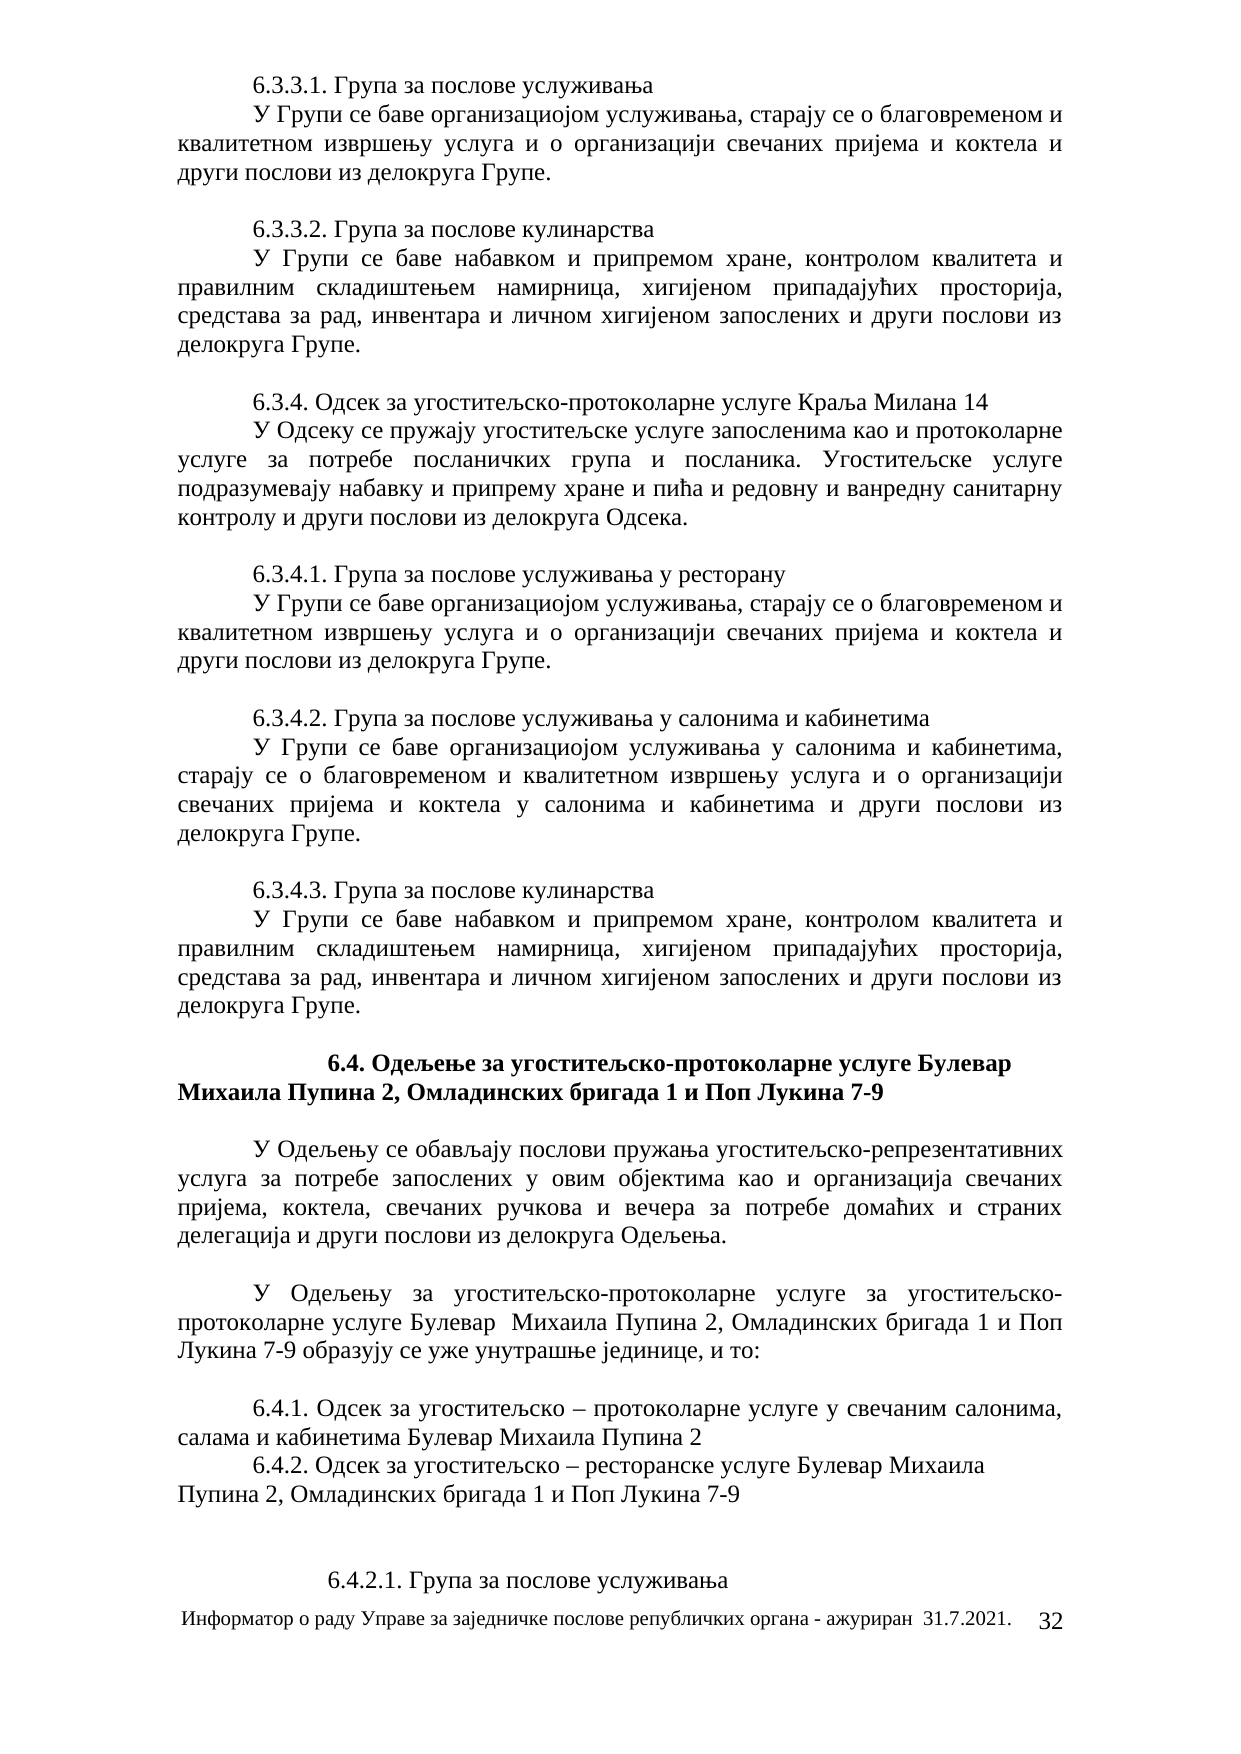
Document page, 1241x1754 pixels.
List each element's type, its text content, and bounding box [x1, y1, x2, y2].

text 6.3.3.2. Група за послове кулинарства [177, 214, 1063, 243]
text 6.4.1. Одсек за угоститељско – протоколарне услуге у свечаним салонима, салама и кабинетима Булевар Михаила Пупина 2 [177, 1393, 1063, 1450]
text 6.3.4. Одсек за угоститељско-протоколарне услуге Краља Милана 14 [177, 387, 1063, 415]
text У Одељењу се обављају послови пружања угоститељско-репрезентативних услуга за потребе запослених у овим објектима као и организација свечаних пријема, коктела, свечаних ручкова и вечера за потребе домаћих и страних делегација и други послови из делокруга Одељења. [177, 1134, 1063, 1249]
text 6.4.2. Одсек за угоститељско – ресторанске услуге Булевар Михаила Пупина 2, Омладинских бригада 1 и Поп Лукина 7-9 [177, 1450, 1063, 1508]
text 6.4.2.1. Група за послове услуживања [177, 1565, 1063, 1594]
text У Одељењу за угоститељско-протоколарне услуге за угоститељско-протоколарне услуге Булевар Михаила Пупина 2, Омладинских бригада 1 и Поп Лукина 7-9 образују се уже унутрашње јединице, и то: [177, 1278, 1063, 1364]
text У Одсеку се пружају угоститељске услуге запосленима као и протоколарне услуге за потребе посланичких група и посланика. Угоститељске услуге подразумевају набавку и припрему хране и пића и редовну и ванредну санитарну контролу и други послови из делокруга Одсека. [177, 415, 1063, 530]
text 6.3.4.3. Група за послове кулинарства [177, 875, 1063, 904]
text 6.3.4.2. Група за послове услуживања у салонима и кабинетима [177, 703, 1063, 732]
text У Групи се баве набавком и припремом хране, контролом квалитета и правилним складиштењем намирница, хигијеном припадајућих просторија, средстава за рад, инвентара и личном хигијеном запослених и други послови из делокруга Групе. [177, 243, 1063, 358]
text 6.4. Одељење за угоститељско-протоколарне услуге Булевар Михаила Пупина 2, Омладинских бригада 1 и Поп Лукина 7-9 [177, 1048, 1063, 1105]
text У Групи се баве набавком и припремом хране, контролом квалитета и правилним складиштењем намирница, хигијеном припадајућих просторија, средстава за рад, инвентара и личном хигијеном запослених и други послови из делокруга Групе. [177, 904, 1063, 1019]
text 6.3.4.1. Група за послове услуживања у ресторану [177, 559, 1063, 588]
text 6.3.3.1. Група за послове услуживања [177, 70, 1063, 99]
text У Групи се баве организациојом услуживања, старају се о благовременом и квалитетном извршењу услуга и о организацији свечаних пријема и коктела и други послови из делокруга Групе. [177, 99, 1063, 185]
text У Групи се баве организациојом услуживања у салонима и кабинетима, старају се о благовременом и квалитетном извршењу услуга и о организацији свечаних пријема и коктела у салонима и кабинетима и други послови из делокруга Групе. [177, 732, 1063, 847]
text У Групи се баве организациојом услуживања, старају се о благовременом и квалитетном извршењу услуга и о организацији свечаних пријема и коктела и други послови из делокруга Групе. [177, 588, 1063, 674]
